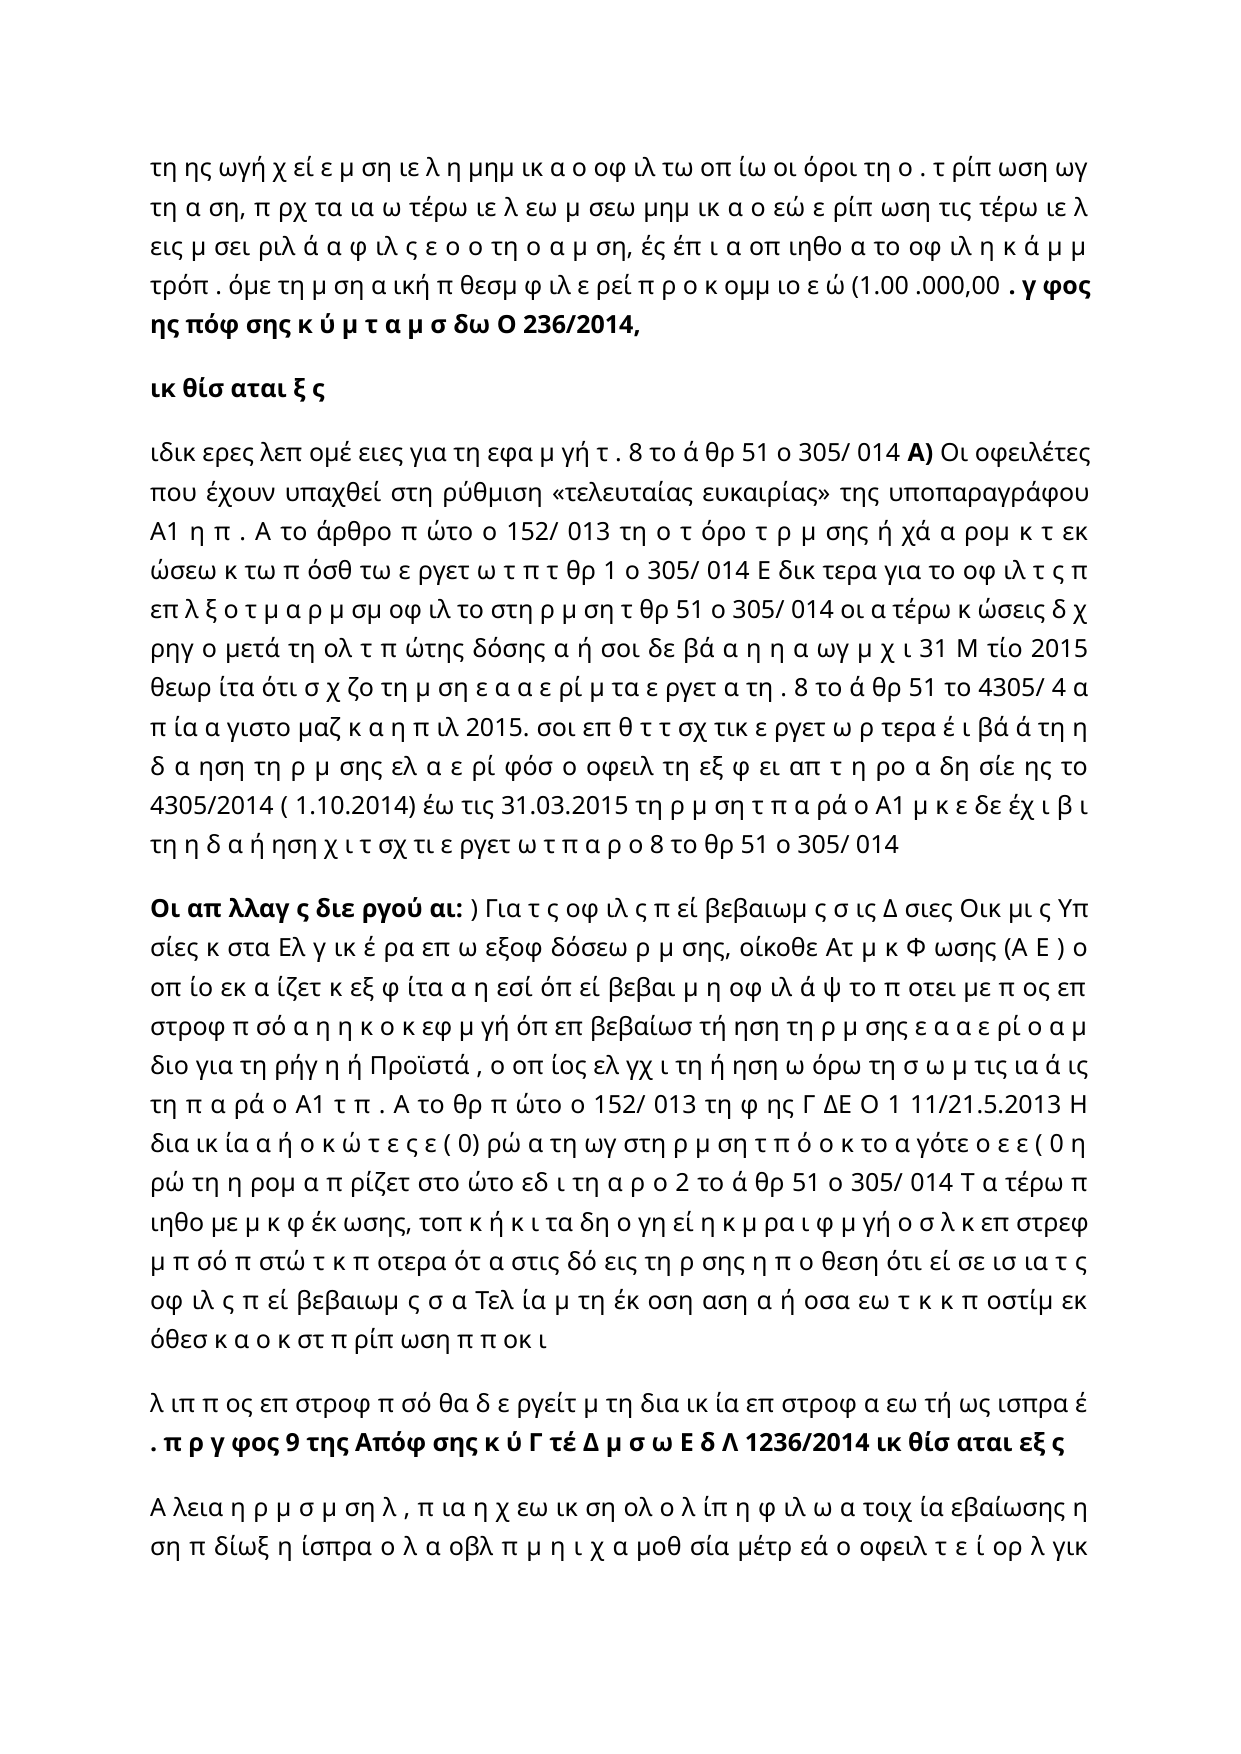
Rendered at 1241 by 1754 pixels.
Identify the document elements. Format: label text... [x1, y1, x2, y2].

text λ ιπ π ος επ στροφ π σό θα δ ε ργείτ μ τη δια ικ ία επ στροφ α εω τή ως ισπρα έ . π ρ γ φος 9 της Απόφ σης κ ύ Γ τέ Δ μ σ ω Ε δ Λ 1236/2014 ικ θίσ αται εξ ς [150, 1386, 1090, 1459]
text τη ης ωγή χ εί ε μ ση ιε λ η μημ ικ α ο οφ ιλ τω οπ ίω οι όροι τη ο . τ ρίπ ωση ωγ τη α ση, π ρχ τα ια ω τέρω ιε λ εω μ σεω μημ ικ α ο εώ ε ρίπ ωση τις τέρω ιε λ εις μ σει ριλ ά α φ ιλ ς ε ο ο τη ο α μ ση, ές έπ ι α οπ ιηθο α το οφ ιλ η κ ά μ μ τρόπ . όμε τη μ ση α ική π θεσμ φ ιλ ε ρεί π ρ ο κ ομμ ιο ε ώ (1.00 .000,00 . γ φος ης πόφ σης κ ύ μ τ α μ σ δω Ο 236/2014, [150, 150, 1090, 341]
text Οι απ λλαγ ς διε ργού αι: ) Για τ ς οφ ιλ ς π εί βεβαιωμ ς σ ις Δ σιες Οικ μι ς Υπ σίες κ στα Ελ γ ικ έ ρα επ ω εξοφ δόσεω ρ μ σης, οίκοθε Ατ μ κ Φ ωσης (Α Ε ) ο οπ ίο εκ α ίζετ κ εξ φ ίτα α η εσί όπ εί βεβαι μ η οφ ιλ ά ψ το π οτει με π ος επ στροφ π σό α η η κ ο κ εφ μ γή όπ επ βεβαίωσ τή ηση τη ρ μ σης ε α α ε ρί ο α μ διο για τη ρήγ η ή Προϊστά , ο οπ ίος ελ γχ ι τη ή ηση ω όρω τη σ ω μ τις ια ά ις τη π α ρά ο Α1 τ π . Α το θρ π ώτο ο 152/ 013 τη φ ης Γ ΔΕ Ο 1 11/21.5.2013 Η δια ικ ία α ή ο κ ώ τ ε ς ε ( 0) ρώ α τη ωγ στη ρ μ ση τ π ό ο κ το α γότε ο ε ε ( 0 η ρώ τη η ρομ α π ρίζετ στο ώτο εδ ι τη α ρ ο 2 το ά θρ 51 ο 305/ 014 Τ α τέρω π ιηθο με μ κ φ έκ ωσης, τοπ κ ή κ ι τα δη ο γη εί η κ μ ρα ι φ μ γή ο σ λ κ επ στρεφ μ π σό π στώ τ κ π οτερα ότ α στις δό εις τη ρ σης η π ο θεση ότι εί σε ισ ια τ ς οφ ιλ ς π εί βεβαιωμ ς σ α Τελ ία μ τη έκ οση αση α ή οσα εω τ κ κ π οστίμ εκ όθεσ κ α ο κ στ π ρίπ ωση π π οκ ι [150, 891, 1090, 1356]
text ιδικ ερες λεπ ομέ ειες για τη εφα μ γή τ . 8 το ά θρ 51 ο 305/ 014 Α) Οι οφειλέτες που έχουν υπαχθεί στη ρύθμιση «τελευταίας ευκαιρίας» της υποπαραγράφου Α1 η π . Α το άρθρο π ώτο ο 152/ 013 τη ο τ όρο τ ρ μ σης ή χά α ρομ κ τ εκ ώσεω κ τω π όσθ τω ε ργετ ω τ π τ θρ 1 ο 305/ 014 Ε δικ τερα για το οφ ιλ τ ς π επ λ ξ ο τ μ α ρ μ σμ οφ ιλ το στη ρ μ ση τ θρ 51 ο 305/ 014 οι α τέρω κ ώσεις δ χ ρηγ ο μετά τη ολ τ π ώτης δόσης α ή σοι δε βά α η η α ωγ μ χ ι 31 Μ τίο 2015 θεωρ ίτα ότι σ χ ζο τη μ ση ε α α ε ρί μ τα ε ργετ α τη . 8 το ά θρ 51 το 4305/ 4 α π ία α γιστο μαζ κ α η π ιλ 2015. σοι επ θ τ τ σχ τικ ε ργετ ω ρ τερα έ ι βά ά τη η δ α ηση τη ρ μ σης ελ α ε ρί φόσ ο οφειλ τη εξ φ ει απ τ η ρο α δη σίε ης το 4305/2014 ( 1.10.2014) έω τις 31.03.2015 τη ρ μ ση τ π α ρά ο Α1 μ κ ε δε έχ ι β ι τη η δ α ή ηση χ ι τ σχ τι ε ργετ ω τ π α ρ ο 8 το θρ 51 ο 305/ 014 [150, 435, 1090, 861]
text Α λεια η ρ μ σ μ ση λ , π ια η χ εω ικ ση ολ ο λ ίπ η φ ιλ ω α τοιχ ία εβαίωσης η ση π δίωξ η ίσπρα ο λ α οβλ π μ η ι χ α μοθ σία μέτρ εά ο οφειλ τ ε ί ορ λ γικ [150, 1489, 1090, 1562]
text ικ θίσ αται ξ ς [150, 371, 1090, 405]
